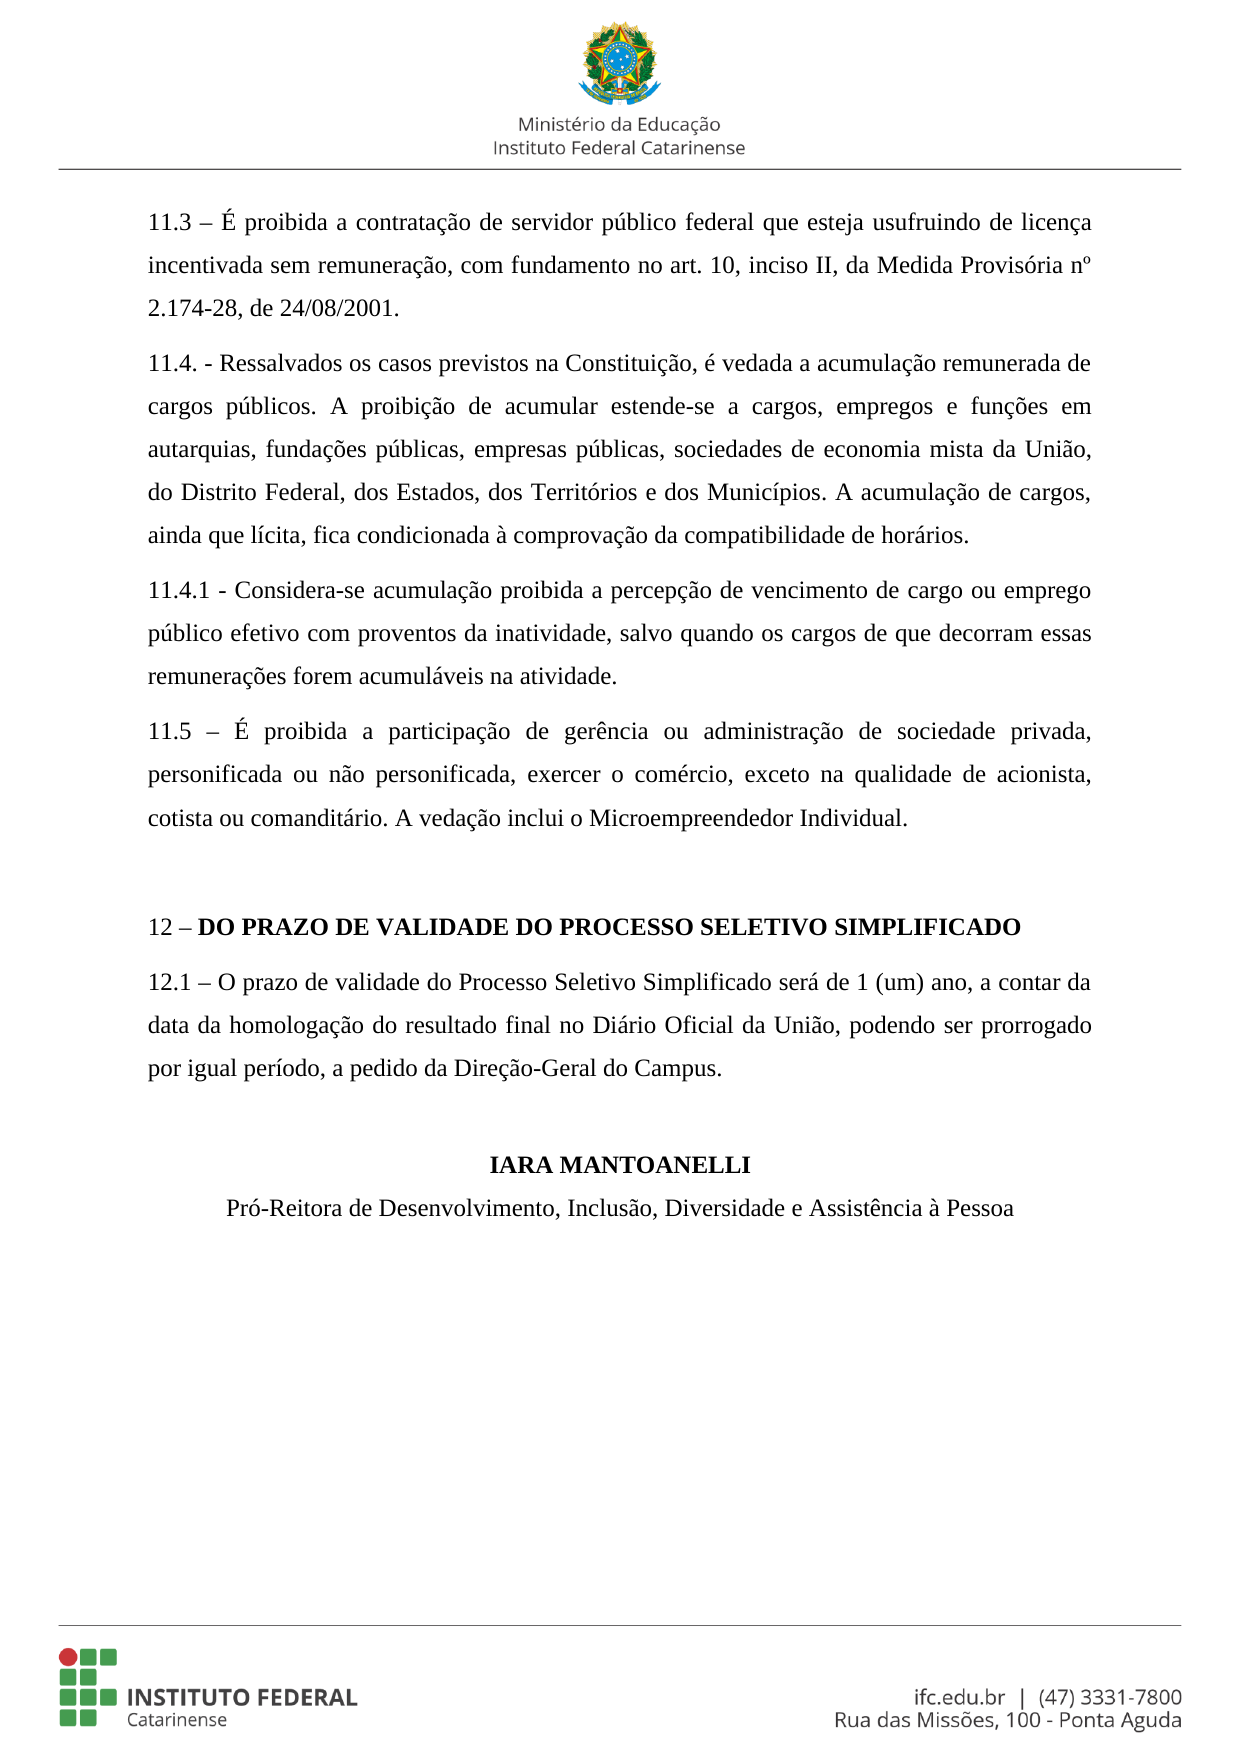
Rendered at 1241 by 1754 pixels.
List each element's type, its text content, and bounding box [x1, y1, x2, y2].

text 12.1 – O prazo de validade do Processo Seletivo Simplificado será de 1 (um) ano, a contar da data da homologação do resultado final no Diário Oficial da União, podendo ser prorrogado por igual período, a pedido da Direção-Geral do Campus. [148, 967, 1093, 1082]
text 12 – DO PRAZO DE VALIDADE DO PROCESSO SELETIVO SIMPLIFICADO [148, 912, 1093, 941]
text 11.5 – É proibida a participação de gerência ou administração de sociedade privada, personificada ou não personificada, exercer o comércio, exceto na qualidade de acionista, cotista ou comanditário. A vedação inclui o Microempreendedor Individual. [148, 716, 1093, 831]
text 11.4. - Ressalvados os casos previstos na Constituição, é vedada a acumulação remunerada de cargos públicos. A proibição de acumular estende-se a cargos, empregos e funções em autarquias, fundações públicas, empresas públicas, sociedades de economia mista da União, do Distrito Federal, dos Estados, dos Territórios e dos Municípios. A acumulação de cargos, ainda que lícita, fica condicionada à comprovação da compatibilidade de horários. [148, 348, 1093, 549]
text IARA MANTOANELLI [148, 1150, 1093, 1179]
picture [0, 1625, 1240, 1747]
text Pró-Reitora de Desenvolvimento, Inclusão, Diversidade e Assistência à Pessoa [148, 1193, 1093, 1222]
picture [0, 18, 1240, 170]
text 11.3 – É proibida a contratação de servidor público federal que esteja usufruindo de licença incentivada sem remuneração, com fundamento no art. 10, inciso II, da Medida Provisória nº 2.174-28, de 24/08/2001. [148, 207, 1093, 322]
text 11.4.1 - Considera-se acumulação proibida a percepção de vencimento de cargo ou emprego público efetivo com proventos da inatividade, salvo quando os cargos de que decorram essas remunerações forem acumuláveis na atividade. [148, 575, 1093, 690]
